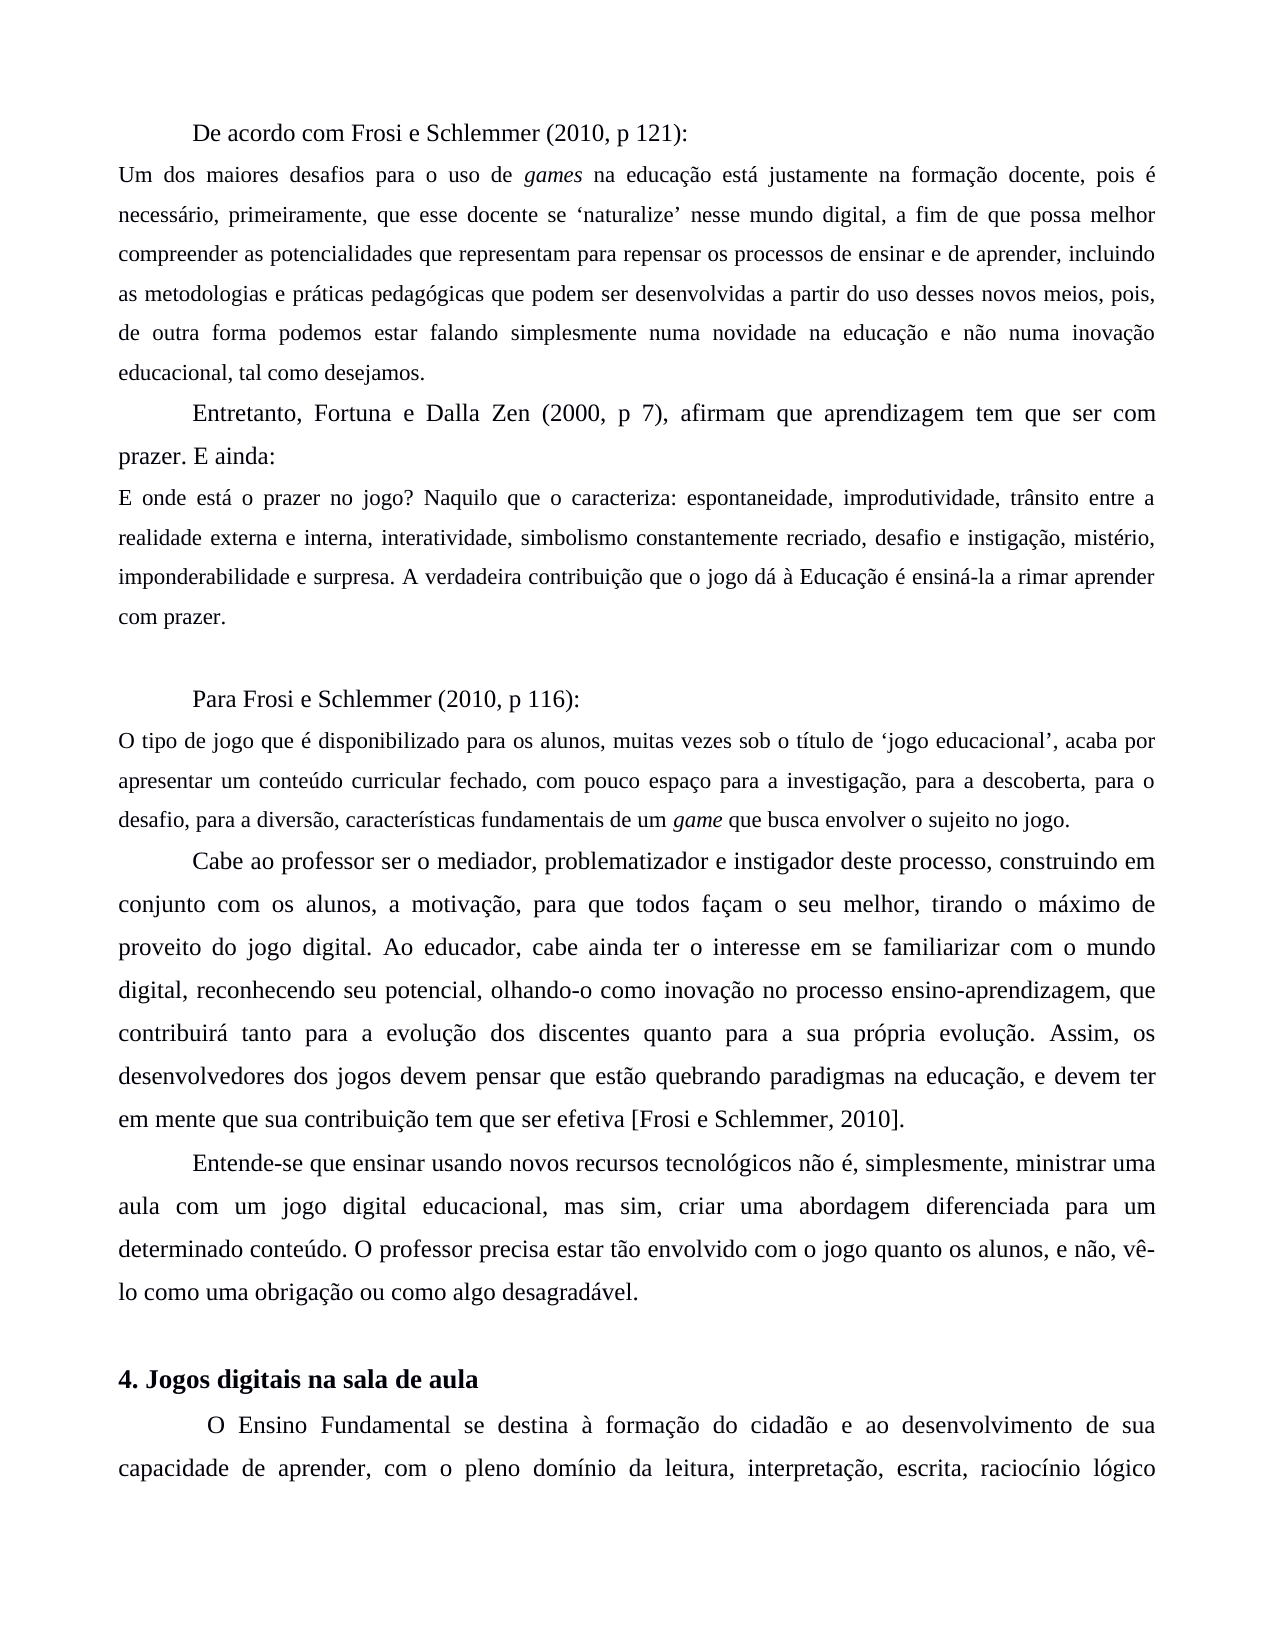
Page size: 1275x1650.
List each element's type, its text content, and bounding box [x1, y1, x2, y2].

text Entretanto, Fortuna e Dalla Zen (2000, p 7), afirmam que aprendizagem tem que ser com prazer. E ainda: [118, 398, 1157, 470]
text 4. Jogos digitais na sala de aula [118, 1363, 1157, 1394]
text Entende-se que ensinar usando novos recursos tecnológicos não é, simplesmente, ministrar uma aula com um jogo digital educacional, mas sim, criar uma abordagem diferenciada para um determinado conteúdo. O professor precisa estar tão envolvido com o jogo quanto os alunos, e não, vê-lo como uma obrigação ou como algo desagradável. [118, 1148, 1157, 1306]
text Para Frosi e Schlemmer (2010, p 116): [118, 684, 1157, 713]
text De acordo com Frosi e Schlemmer (2010, p 121): [118, 118, 1157, 147]
text E onde está o prazer no jogo? Naquilo que o caracteriza: espontaneidade, improdutividade, trânsito entre a realidade externa e interna, interatividade, simbolismo constantemente recriado, desafio e instigação, mistério, imponderabilidade e surpresa. A verdadeira contribuição que o jogo dá à Educação é ensiná-la a rimar aprender com prazer. [118, 484, 1157, 629]
text O Ensino Fundamental se destina à formação do cidadão e ao desenvolvimento de sua capacidade de aprender, com o pleno domínio da leitura, interpretação, escrita, raciocínio lógico [118, 1410, 1157, 1482]
text Um dos maiores desafios para o uso de games na educação está justamente na formação docente, pois é necessário, primeiramente, que esse docente se ‘naturalize’ nesse mundo digital, a fim de que possa melhor compreender as potencialidades que representam para repensar os processos de ensinar e de aprender, incluindo as metodologias e práticas pedagógicas que podem ser desenvolvidas a partir do uso desses novos meios, pois, de outra forma podemos estar falando simplesmente numa novidade na educação e não numa inovação educacional, tal como desejamos. [118, 161, 1157, 385]
text Cabe ao professor ser o mediador, problematizador e instigador deste processo, construindo em conjunto com os alunos, a motivação, para que todos façam o seu melhor, tirando o máximo de proveito do jogo digital. Ao educador, cabe ainda ter o interesse em se familiarizar com o mundo digital, reconhecendo seu potencial, olhando-o como inovação no processo ensino-aprendizagem, que contribuirá tanto para a evolução dos discentes quanto para a sua própria evolução. Assim, os desenvolvedores dos jogos devem pensar que estão quebrando paradigmas na educação, e devem ter em mente que sua contribuição tem que ser efetiva [Frosi e Schlemmer, 2010]. [118, 846, 1157, 1133]
text O tipo de jogo que é disponibilizado para os alunos, muitas vezes sob o título de ‘jogo educacional’, acaba por apresentar um conteúdo curricular fechado, com pouco espaço para a investigação, para a descoberta, para o desafio, para a diversão, características fundamentais de um game que busca envolver o sujeito no jogo. [118, 727, 1157, 833]
